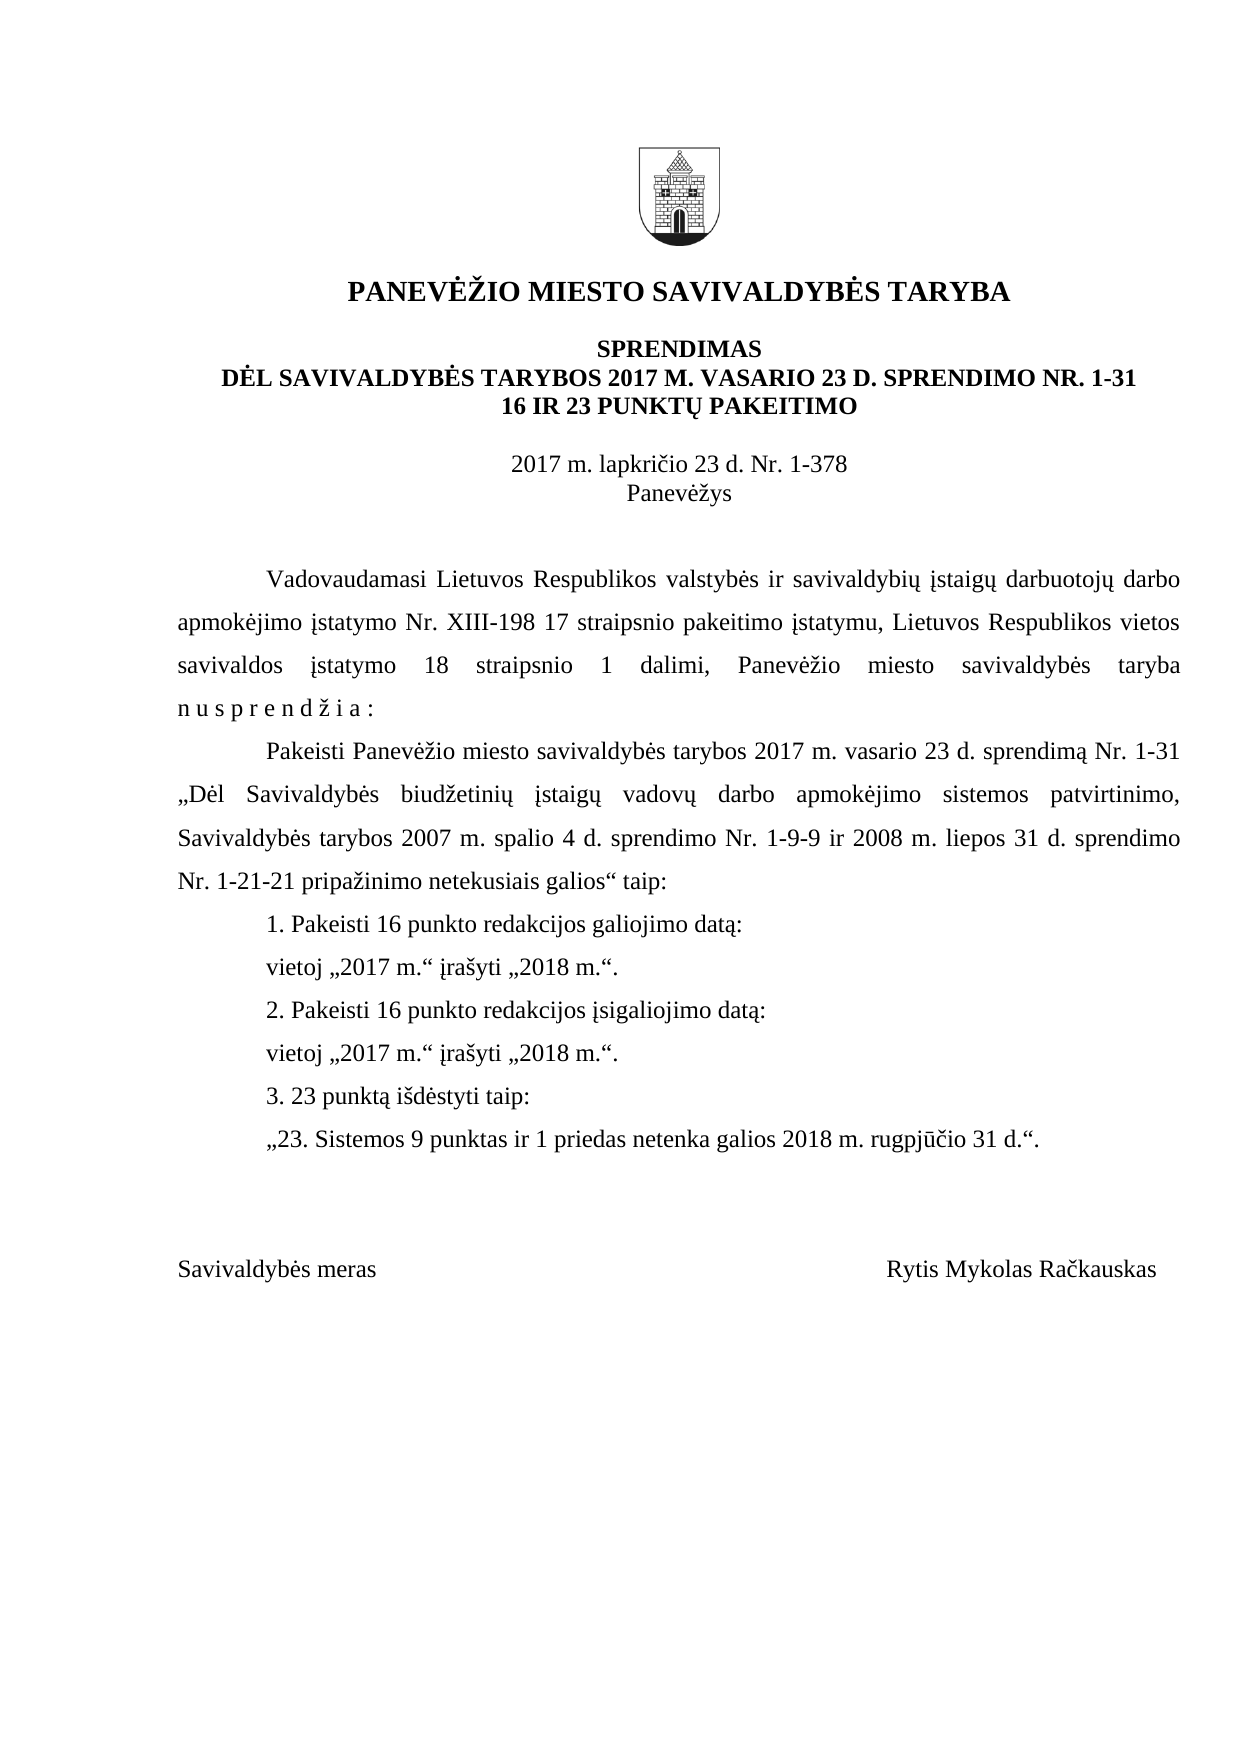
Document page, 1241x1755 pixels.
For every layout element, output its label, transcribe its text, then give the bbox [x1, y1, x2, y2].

text 3. 23 punktą išdėstyti taip: [177, 1081, 1181, 1110]
text Savivaldybės meras Rytis Mykolas Račkauskas [177, 1254, 1181, 1283]
text Vadovaudamasi Lietuvos Respublikos valstybės ir savivaldybių įstaigų darbuotojų darbo apmokėjimo įstatymo Nr. XIII-198 17 straipsnio pakeitimo įstatymu, Lietuvos Respublikos vietos savivaldos įstatymo 18 straipsnio 1 dalimi, Panevėžio miesto savivaldybės taryba nusprendžia: [177, 564, 1181, 722]
text 1. Pakeisti 16 punkto redakcijos galiojimo datą: [177, 909, 1181, 938]
text vietoj „2017 m.“ įrašyti „2018 m.“. [177, 952, 1181, 981]
text SPRENDIMAS [177, 334, 1181, 363]
text Panevėžys [177, 478, 1181, 506]
text 2. Pakeisti 16 punkto redakcijos įsigaliojimo datą: [177, 995, 1181, 1024]
text vietoj „2017 m.“ įrašyti „2018 m.“. [177, 1038, 1181, 1067]
text Pakeisti Panevėžio miesto savivaldybės tarybos 2017 m. vasario 23 d. sprendimą Nr. 1-31 „Dėl Savivaldybės biudžetinių įstaigų vadovų darbo apmokėjimo sistemos patvirtinimo, Savivaldybės tarybos 2007 m. spalio 4 d. sprendimo Nr. 1-9-9 ir 2008 m. liepos 31 d. sprendimo Nr. 1-21-21 pripažinimo netekusiais galios“ taip: [177, 736, 1181, 894]
text PANEVĖŽIO MIESTO SAVIVALDYBĖS TARYBA [177, 274, 1181, 308]
text 2017 m. lapkričio 23 d. Nr. 1-378 [177, 449, 1181, 478]
text „23. Sistemos 9 punktas ir 1 priedas netenka galios 2018 m. rugpjūčio 31 d.“. [177, 1124, 1181, 1153]
text 16 IR 23 PUNKTŲ PAKEITIMO [177, 391, 1181, 420]
text DĖL SAVIVALDYBĖS TARYBOS 2017 M. VASARIO 23 D. SPRENDIMO NR. 1-31 [177, 363, 1181, 391]
